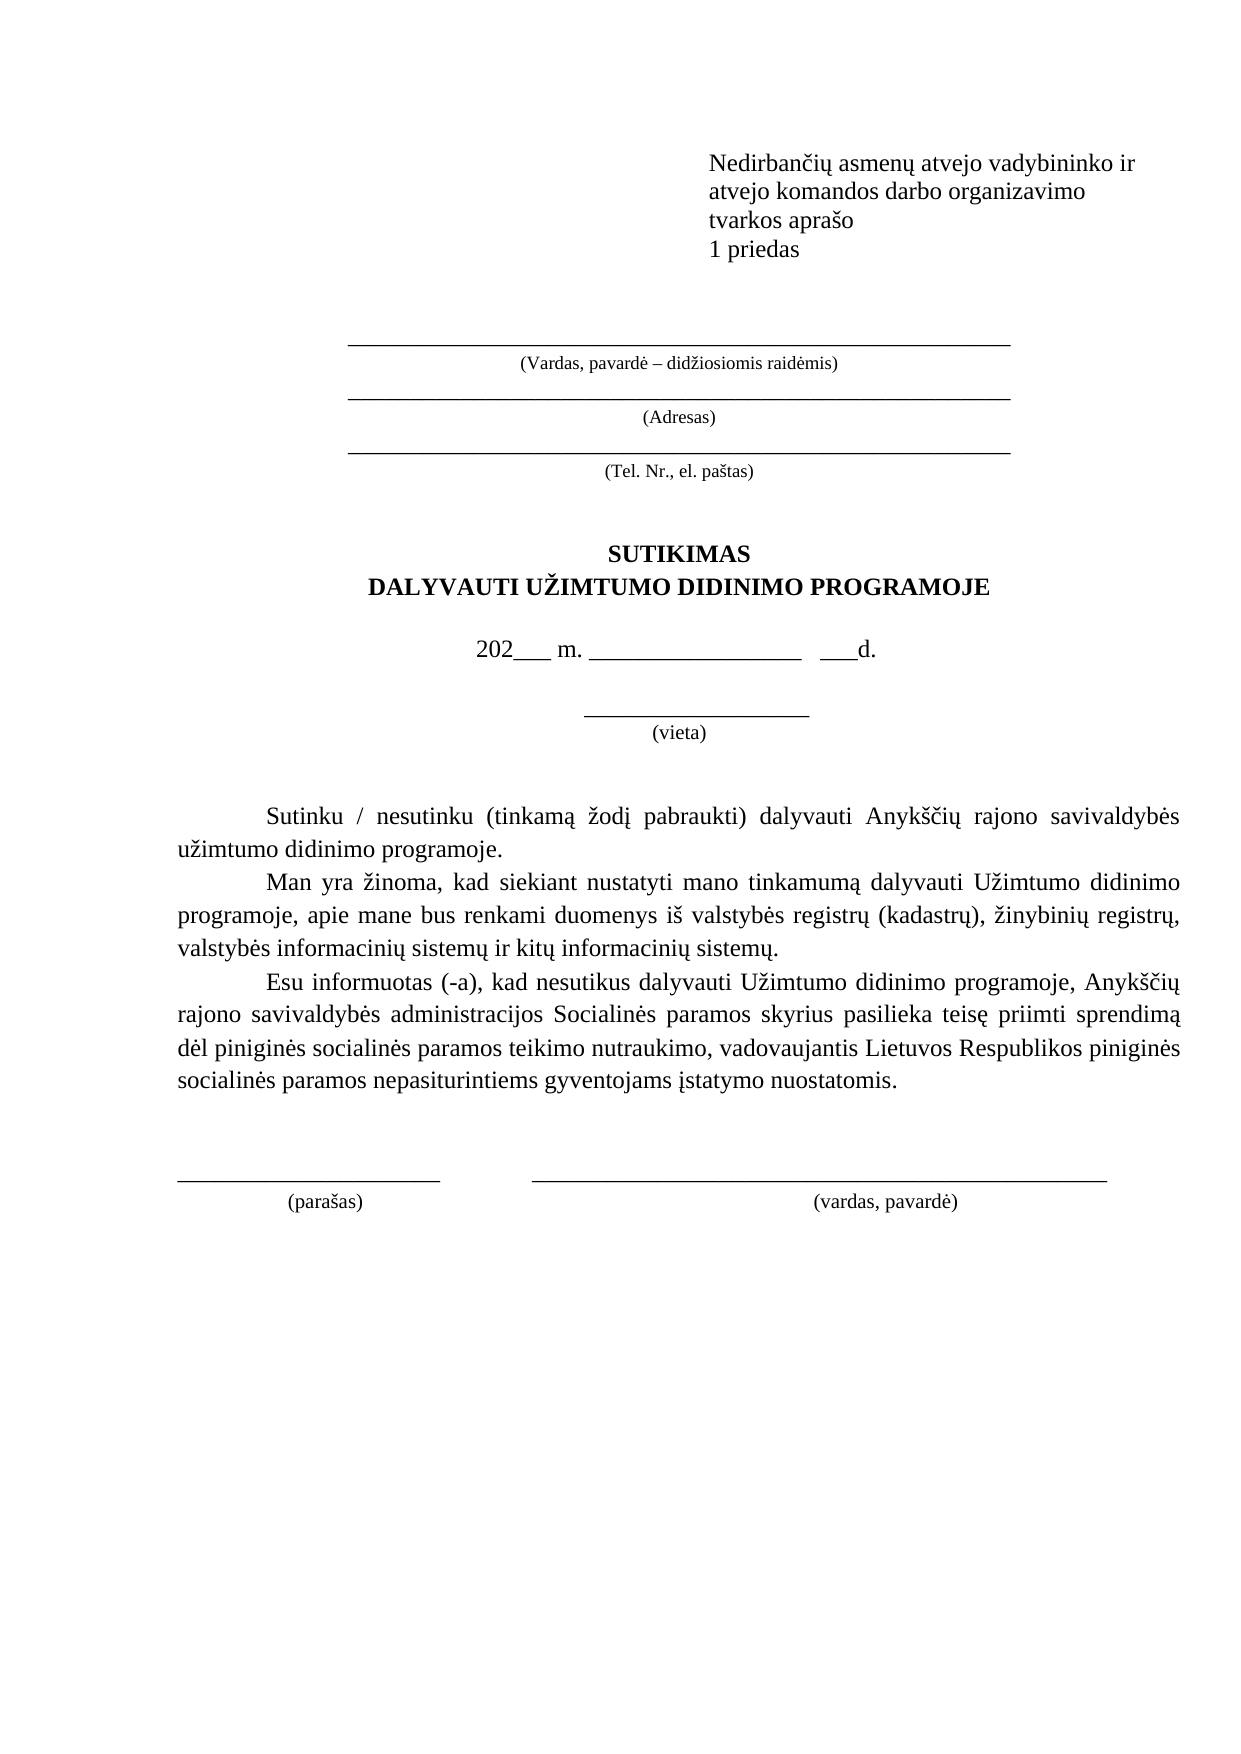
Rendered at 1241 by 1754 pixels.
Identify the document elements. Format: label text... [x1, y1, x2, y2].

text Nedirbančių asmenų atvejo vadybininko ir [177, 148, 1181, 176]
text _____________________________________________________ [177, 320, 1181, 349]
text (Tel. Nr., el. paštas) [177, 456, 1181, 481]
text __________________ [177, 691, 1181, 720]
text 202___ m. _________________ ___d. [177, 634, 1181, 662]
text (parašas) (vardas, pavardė) [177, 1185, 1181, 1214]
text Man yra žinoma, kad siekiant nustatyti mano tinkamumą dalyvauti Užimtumo didinimo programoje, apie mane bus renkami duomenys iš valstybės registrų (kadastrų), žinybinių registrų, valstybės informacinių sistemų ir kitų informacinių sistemų. [177, 867, 1181, 962]
text (Adresas) [177, 403, 1181, 428]
text 1 priedas [177, 234, 1181, 263]
text _____________________________________________________ [177, 428, 1181, 456]
text (Vardas, pavardė – didžiosiomis raidėmis) [177, 349, 1181, 374]
text SUTIKIMAS [177, 539, 1181, 568]
text (vieta) [177, 720, 1181, 744]
text tvarkos aprašo [177, 205, 1181, 234]
text Sutinku / nesutinku (tinkamą žodį pabraukti) dalyvauti Anykščių rajono savivaldybės užimtumo didinimo programoje. [177, 801, 1181, 863]
text _____________________________________________________ [177, 374, 1181, 403]
text DALYVAUTI UŽIMTUMO DIDINIMO PROGRAMOJE [177, 572, 1181, 601]
text _____________________ ______________________________________________ [177, 1156, 1181, 1185]
text Esu informuotas (-a), kad nesutikus dalyvauti Užimtumo didinimo programoje, Anykščių rajono savivaldybės administracijos Socialinės paramos skyrius pasilieka teisę priimti sprendimą dėl piniginės socialinės paramos teikimo nutraukimo, vadovaujantis Lietuvos Respublikos piniginės socialinės paramos nepasiturintiems gyventojams įstatymo nuostatomis. [177, 967, 1181, 1094]
text atvejo komandos darbo organizavimo [177, 176, 1181, 205]
